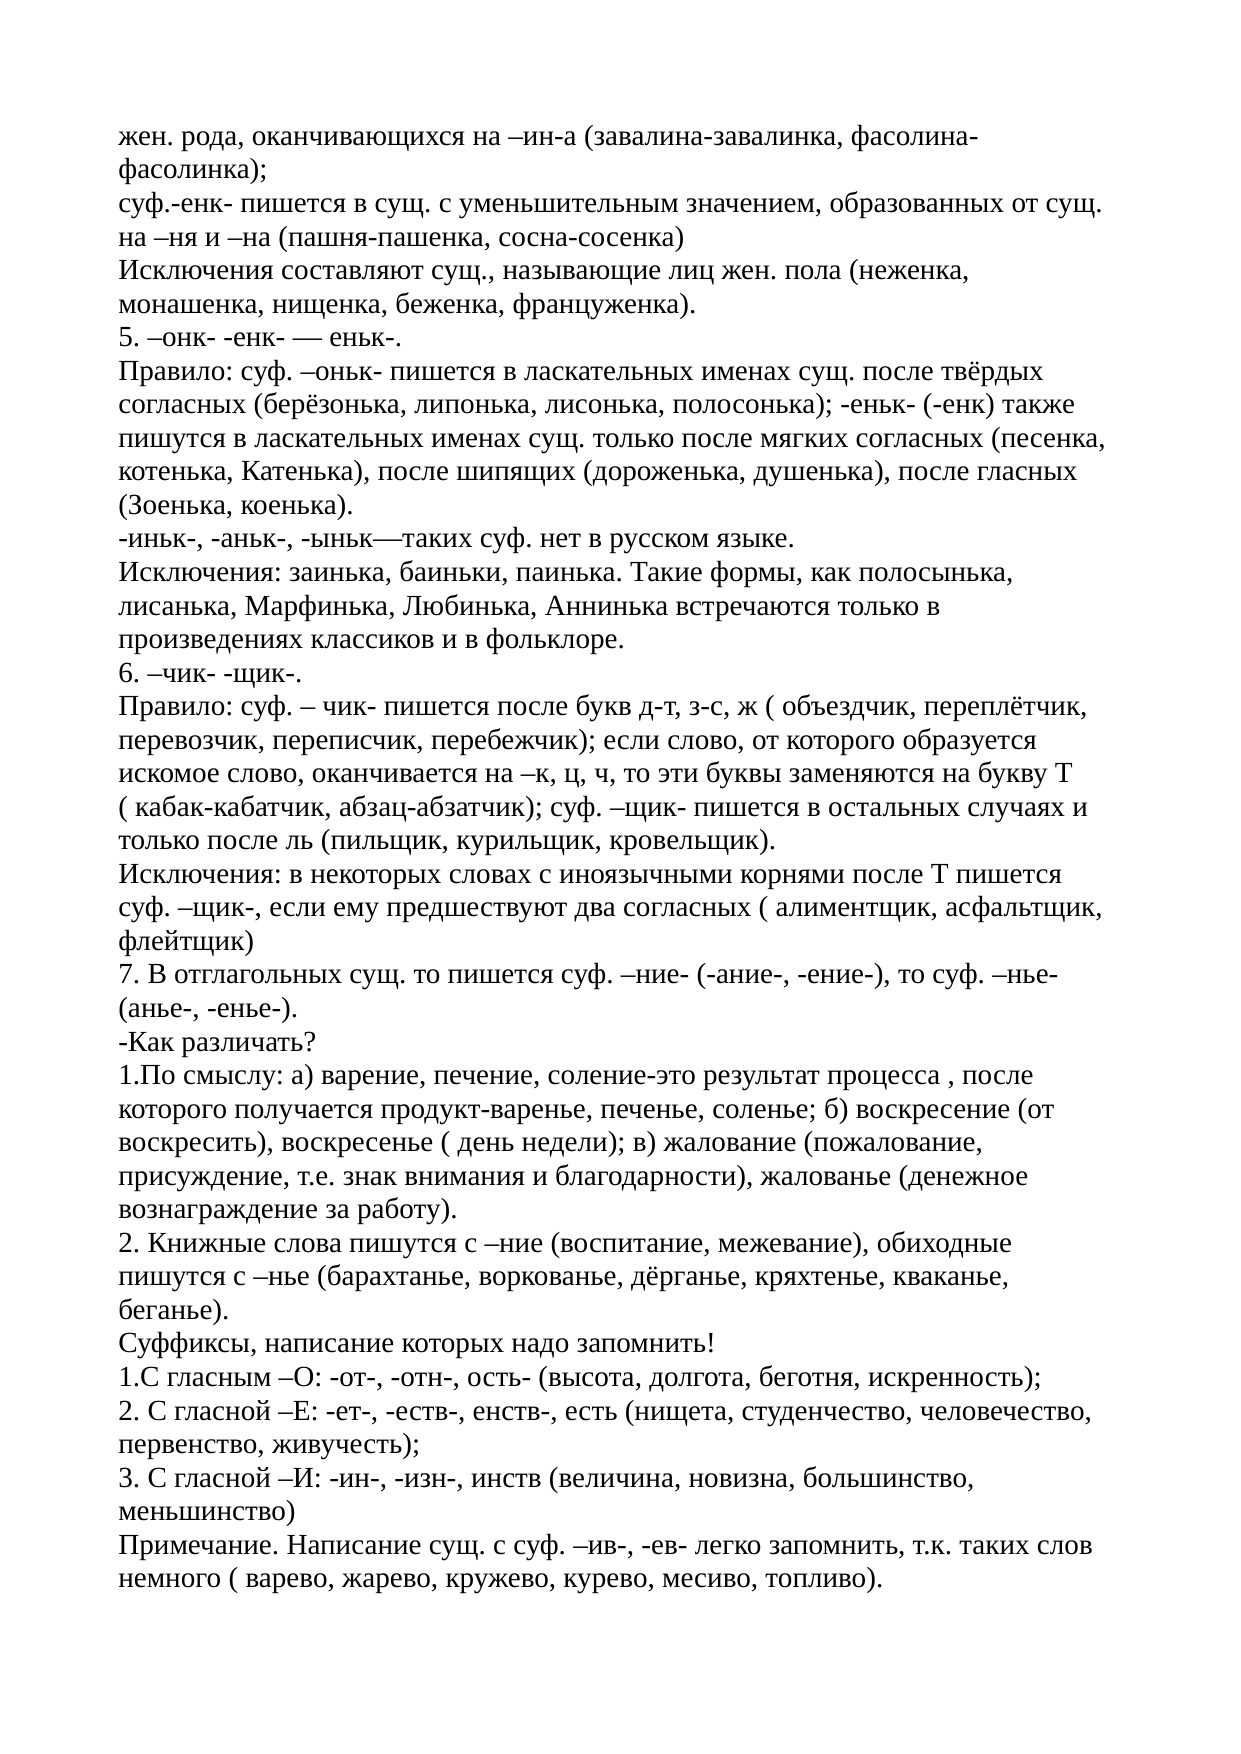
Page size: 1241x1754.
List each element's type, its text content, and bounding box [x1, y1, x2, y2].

text жен. рода, оканчивающихся на –ин-а (завалина-завалинка, фасолина-фасолинка); суф.-енк- пишется в сущ. с уменьшительным значением, образованных от сущ. на –ня и –на (пашня-пашенка, сосна-сосенка) Исключения составляют сущ., называющие лиц жен. пола (неженка, монашенка, нищенка, беженка, француженка). 5. –онк- -енк- — еньк-. Правило: суф. –оньк- пишется в ласкательных именах сущ. после твёрдых согласных (берёзонька, липонька, лисонька, полосонька); -еньк- (-енк) также пишутся в ласкательных именах сущ. только после мягких согласных (песенка, котенька, Катенька), после шипящих (дороженька, душенька), после гласных (Зоенька, коенька). -иньк-, -аньк-, -ыньк—таких суф. нет в русском языке. Исключения: заинька, баиньки, паинька. Такие формы, как полосынька, лисанька, Марфинька, Любинька, Аннинька встречаются только в произведениях классиков и в фольклоре. 6. –чик- -щик-. Правило: суф. – чик- пишется после букв д-т, з-с, ж ( объездчик, переплётчик, перевозчик, переписчик, перебежчик); если слово, от которого образуется искомое слово, оканчивается на –к, ц, ч, то эти буквы заменяются на букву Т ( кабак-кабатчик, абзац-абзатчик); суф. –щик- пишется в остальных случаях и только после ль (пильщик, курильщик, кровельщик). Исключения: в некоторых словах с иноязычными корнями после Т пишется суф. –щик-, если ему предшествуют два согласных ( алиментщик, асфальтщик, флейтщик) 7. В отглагольных сущ. то пишется суф. –ние- (-ание-, -ение-), то суф. –нье- (анье-, -енье-). -Как различать? 1.По смыслу: а) варение, печение, соление-это результат процесса , после которого получается продукт-варенье, печенье, соленье; б) воскресение (от воскресить), воскресенье ( день недели); в) жалование (пожалование, присуждение, т.е. знак внимания и благодарности), жалованье (денежное вознаграждение за работу). 2. Книжные слова пишутся с –ние (воспитание, межевание), обиходные пишутся с –нье (барахтанье, воркованье, дёрганье, кряхтенье, кваканье, беганье). Суффиксы, написание которых надо запомнить! 1.С гласным –О: -от-, -отн-, ость- (высота, долгота, беготня, искренность); 2. С гласной –Е: -ет-, -еств-, енств-, есть (нищета, студенчество, человечество, первенство, живучесть); 3. С гласной –И: -ин-, -изн-, инств (величина, новизна, большинство, меньшинство) Примечание. Написание сущ. с суф. –ив-, -ев- легко запомнить, т.к. таких слов немного ( варево, жарево, кружево, курево, месиво, топливо). [118, 118, 1122, 1594]
